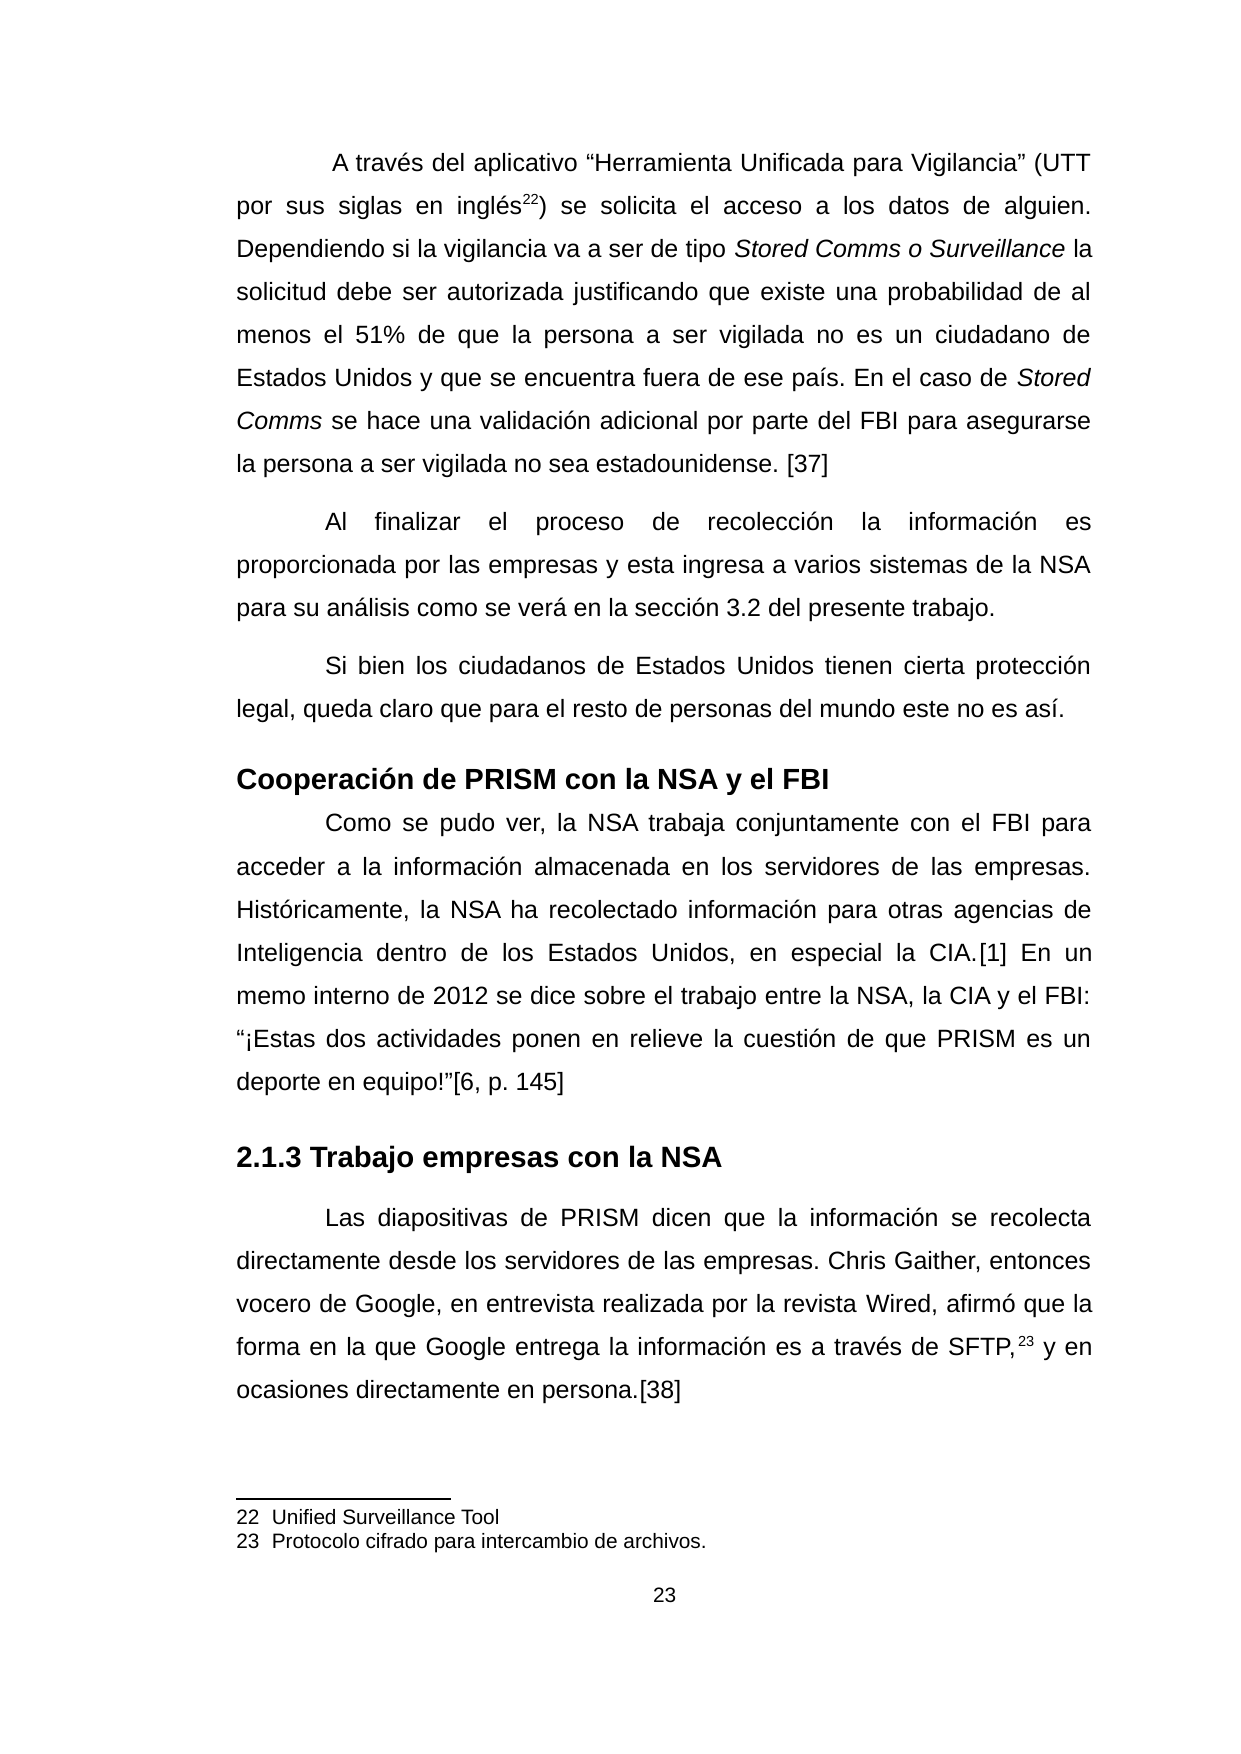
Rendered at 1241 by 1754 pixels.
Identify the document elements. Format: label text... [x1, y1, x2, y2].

text Unified Surveillance Tool [236, 1505, 1093, 1529]
subtitle 2.1.3 Trabajo empresas con la NSA [236, 1140, 1093, 1173]
text Protocolo cifrado para intercambio de archivos. [236, 1529, 1093, 1553]
text Las diapositivas de PRISM dicen que la información se recolecta directamente desde los servidores de las empresas. Chris Gaither, entonces vocero de Google, en entrevista realizada por la revista Wired, afirmó que la forma en la que Google entrega la información es a través de SFTP, y en ocasiones directamente en persona.[38] [236, 1203, 1093, 1404]
subtitle Cooperación de PRISM con la NSA y el FBI [236, 762, 1093, 796]
text Como se pudo ver, la NSA trabaja conjuntamente con el FBI para acceder a la información almacenada en los servidores de las empresas. Históricamente, la NSA ha recolectado información para otras agencias de Inteligencia dentro de los Estados Unidos, en especial la CIA.[1] En un memo interno de 2012 se dice sobre el trabajo entre la NSA, la CIA y el FBI: “¡Estas dos actividades ponen en relieve la cuestión de que PRISM es un deporte en equipo!”[6, p. 145] [236, 808, 1093, 1096]
text Si bien los ciudadanos de Estados Unidos tienen cierta protección legal, queda claro que para el resto de personas del mundo este no es así. [236, 651, 1093, 723]
text Al finalizar el proceso de recolección la información es proporcionada por las empresas y esta ingresa a varios sistemas de la NSA para su análisis como se verá en la sección 3.2 del presente trabajo. [236, 507, 1093, 622]
text A través del aplicativo “Herramienta Unificada para Vigilancia” (UTT por sus siglas en inglés) se solicita el acceso a los datos de alguien. Dependiendo si la vigilancia va a ser de tipo Stored Comms o Surveillance la solicitud debe ser autorizada justificando que existe una probabilidad de al menos el 51% de que la persona a ser vigilada no es un ciudadano de Estados Unidos y que se encuentra fuera de ese país. En el caso de Stored Comms se hace una validación adicional por parte del FBI para asegurarse la persona a ser vigilada no sea estadounidense. [37] [236, 148, 1093, 478]
